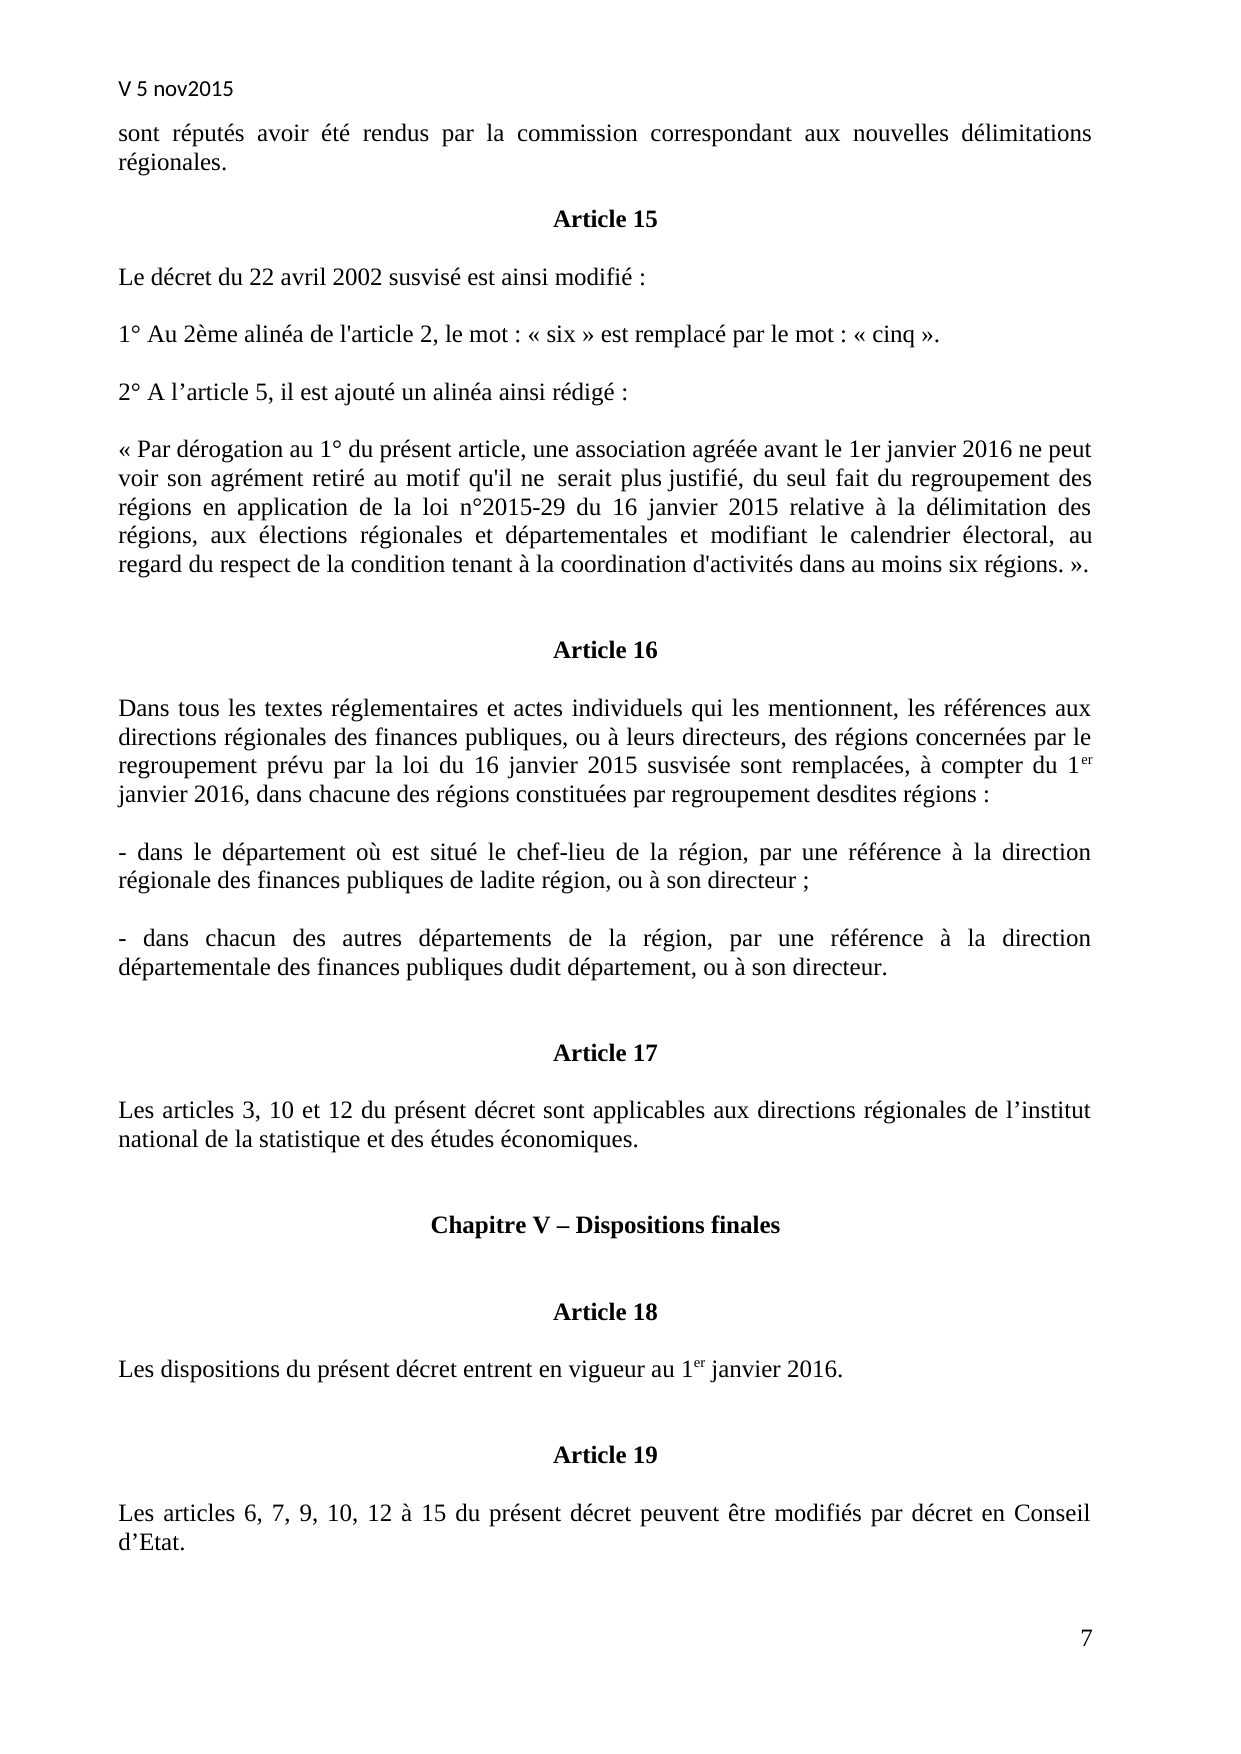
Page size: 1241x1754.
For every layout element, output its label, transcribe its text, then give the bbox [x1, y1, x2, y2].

text « Par dérogation au 1° du présent article, une association agréée avant le 1er janvier 2016 ne peut voir son agrément retiré au motif qu'il ne serait plus justifié, du seul fait du regroupement des régions en application de la loi n°2015-29 du 16 janvier 2015 relative à la délimitation des régions, aux élections régionales et départementales et modifiant le calendrier électoral, au regard du respect de la condition tenant à la coordination d'activités dans au moins six régions. ». [118, 434, 1092, 578]
text - dans le département où est situé le chef-lieu de la région, par une référence à la direction régionale des finances publiques de ladite région, ou à son directeur ; [118, 837, 1092, 894]
text Article 16 [118, 636, 1092, 664]
text Les articles 3, 10 et 12 du présent décret sont applicables aux directions régionales de l’institut national de la statistique et des études économiques. [118, 1096, 1092, 1153]
text - dans chacun des autres départements de la région, par une référence à la direction départementale des finances publiques dudit département, ou à son directeur. [118, 923, 1092, 981]
text Les articles 6, 7, 9, 10, 12 à 15 du présent décret peuvent être modifiés par décret en Conseil d’Etat. [118, 1498, 1092, 1556]
text Article 19 [118, 1441, 1092, 1469]
text Le décret du 22 avril 2002 susvisé est ainsi modifié : [118, 262, 1092, 291]
text Chapitre V – Dispositions finales [118, 1211, 1092, 1239]
text Article 18 [118, 1297, 1092, 1326]
text Les dispositions du présent décret entrent en vigueur au 1er janvier 2016. [118, 1354, 1092, 1383]
text Article 17 [118, 1038, 1092, 1067]
text 1° Au 2ème alinéa de l'article 2, le mot : « six » est remplacé par le mot : « cinq ». [118, 319, 1092, 348]
text sont réputés avoir été rendus par la commission correspondant aux nouvelles délimitations régionales. [118, 118, 1092, 176]
text Dans tous les textes réglementaires et actes individuels qui les mentionnent, les références aux directions régionales des finances publiques, ou à leurs directeurs, des régions concernées par le regroupement prévu par la loi du 16 janvier 2015 susvisée sont remplacées, à compter du 1er janvier 2016, dans chacune des régions constituées par regroupement desdites régions : [118, 693, 1092, 808]
text 2° A l’article 5, il est ajouté un alinéa ainsi rédigé : [118, 377, 1092, 406]
text Article 15 [118, 204, 1092, 233]
